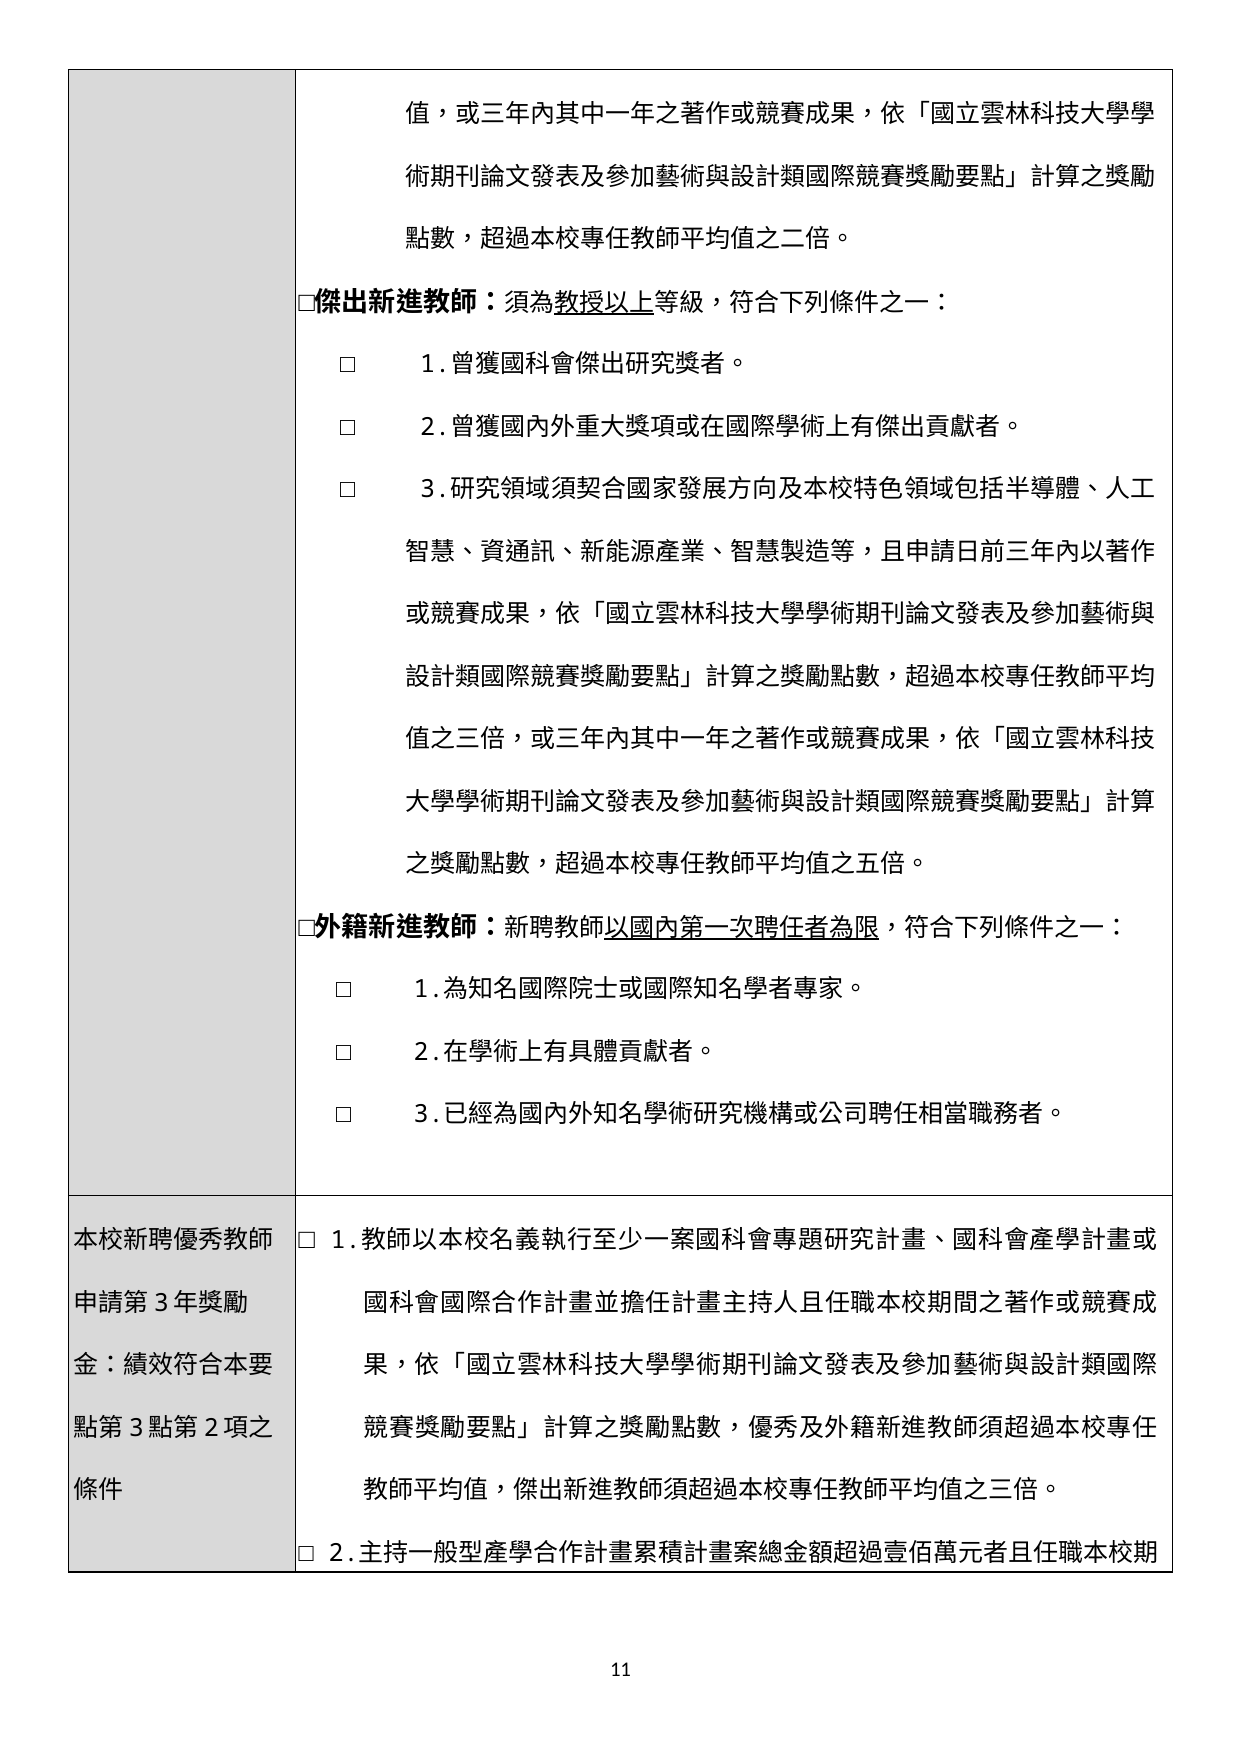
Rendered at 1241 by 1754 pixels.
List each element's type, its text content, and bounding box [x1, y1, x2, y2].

table_cell 值，或三年內其中一年之著作或競賽成果，依「國立雲林科技大學學術期刊論文發表及參加藝術與設計類國際競賽獎勵要點」計算之獎勵點數，超過本校專任教師平均值之二倍。 □傑出新進教師：須為教授以上等級，符合下列條件之一： 1.曾獲國科會傑出研究獎者。 2.曾獲國內外重大獎項或在國際學術上有傑出貢獻者。 3.研究領域須契合國家發展方向及本校特色領域包括半導體、人工智慧、資通訊、新能源產業、智慧製造等，且申請日前三年內以著作或競賽成果，依「國立雲林科技大學學術期刊論文發表及參加藝術與設計類國際競賽獎勵要點」計算之獎勵點數，超過本校專任教師平均值之三倍，或三年內其中一年之著作或競賽成果，依「國立雲林科技大學學術期刊論文發表及參加藝術與設計類國際競賽獎勵要點」計算之獎勵點數，超過本校專任教師平均值之五倍。 □外籍新進教師：新聘教師以國內第一次聘任者為限，符合下列條件之一： 1.為知名國際院士或國際知名學者專家。 2.在學術上有具體貢獻者。 3.已經為國內外知名學術研究機構或公司聘任相當職務者。 [296, 70, 1172, 1195]
table_cell □ 1.教師以本校名義執行至少一案國科會專題研究計畫、國科會產學計畫或國科會國際合作計畫並擔任計畫主持人且任職本校期間之著作或競賽成果，依「國立雲林科技大學學術期刊論文發表及參加藝術與設計類國際競賽獎勵要點」計算之獎勵點數，優秀及外籍新進教師須超過本校專任教師平均值，傑出新進教師須超過本校專任教師平均值之三倍。 □ 2.主持一般型產學合作計畫累積計畫案總金額超過壹佰萬元者且任職本校期 [296, 1196, 1172, 1571]
table_cell 本校新聘優秀教師申請第3年獎勵金：績效符合本要點第3點第2項之條件 [69, 1196, 295, 1571]
table_cell [69, 70, 295, 1195]
